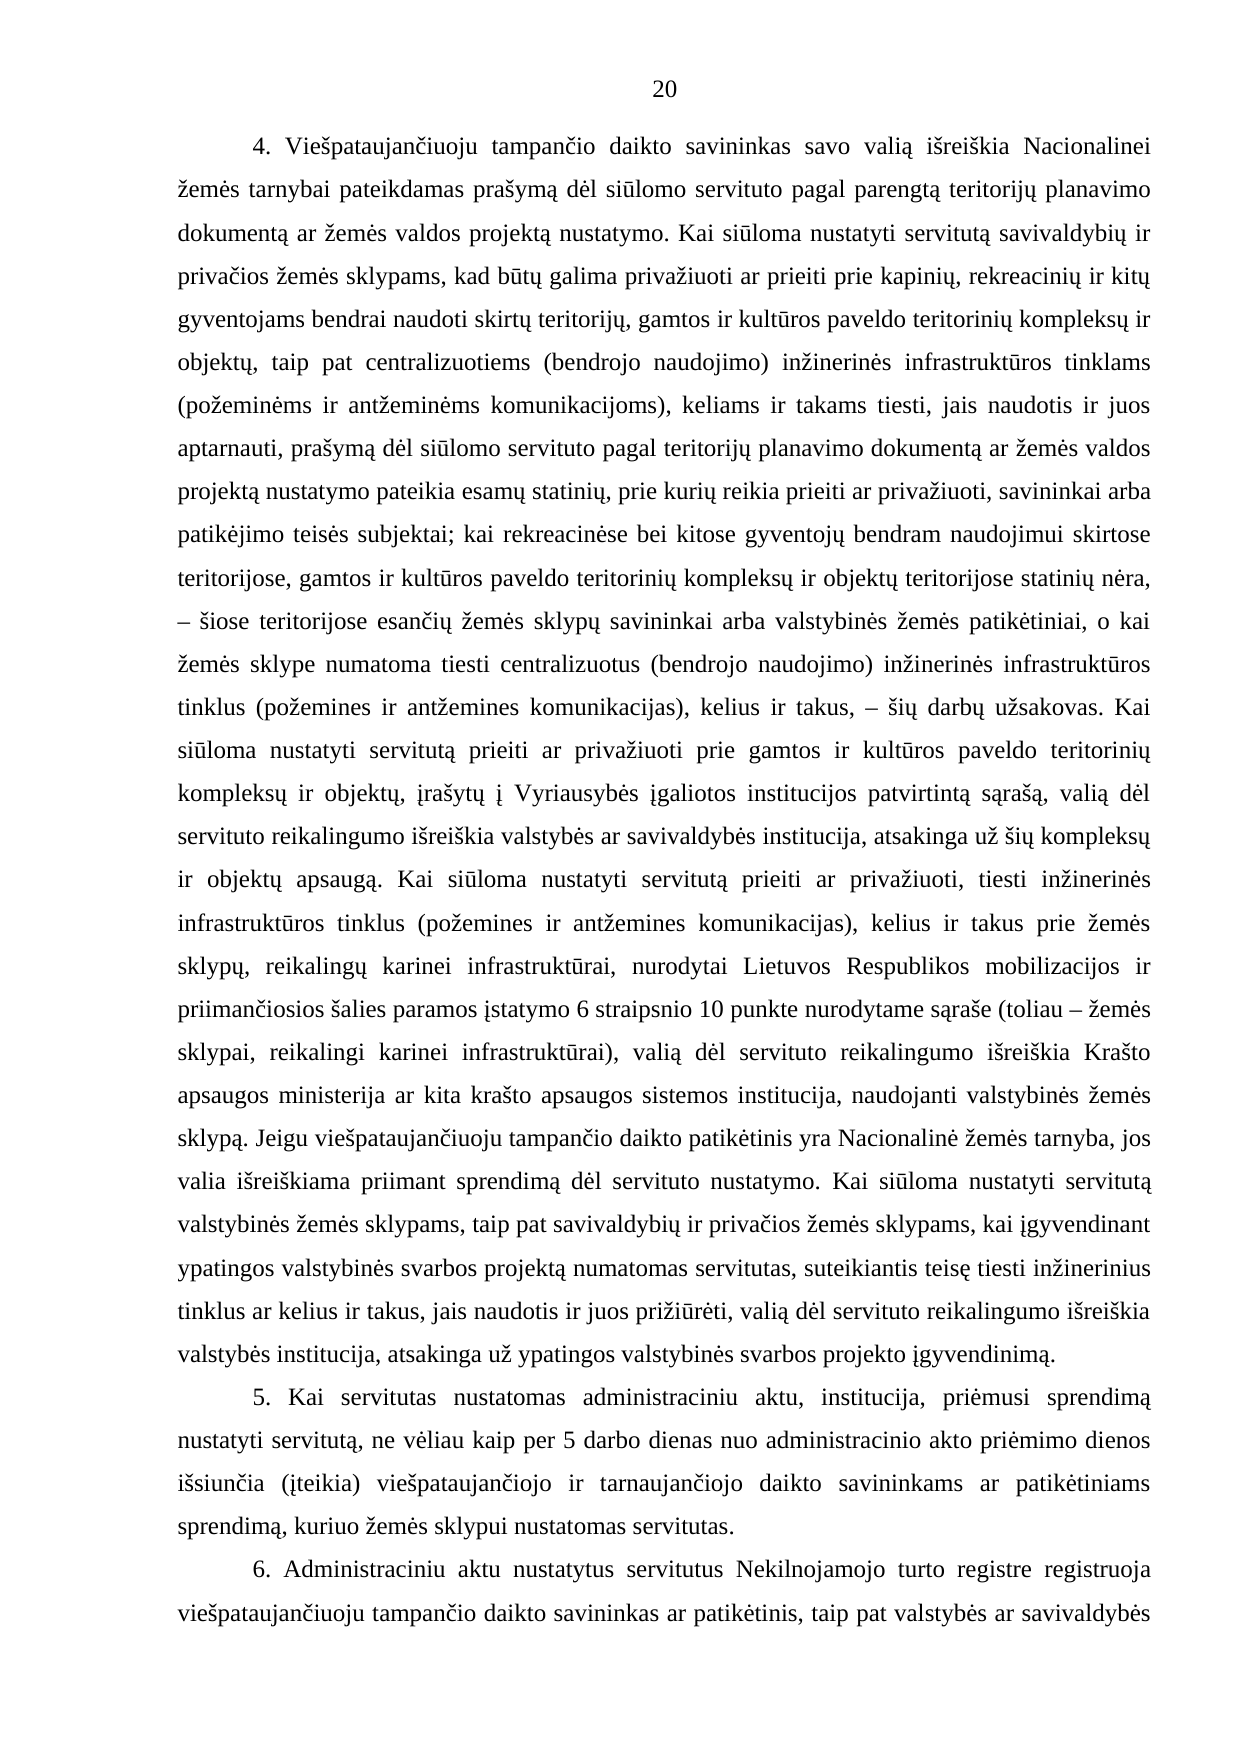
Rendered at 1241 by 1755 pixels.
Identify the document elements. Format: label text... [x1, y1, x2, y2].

text 4. Viešpataujančiuoju tampančio daikto savininkas savo valią išreiškia Nacionalinei žemės tarnybai pateikdamas prašymą dėl siūlomo servituto pagal parengtą teritorijų planavimo dokumentą ar žemės valdos projektą nustatymo. Kai siūloma nustatyti servitutą savivaldybių ir privačios žemės sklypams, kad būtų galima privažiuoti ar prieiti prie kapinių, rekreacinių ir kitų gyventojams bendrai naudoti skirtų teritorijų, gamtos ir kultūros paveldo teritorinių kompleksų ir objektų, taip pat centralizuotiems (bendrojo naudojimo) inžinerinės infrastruktūros tinklams (požeminėms ir antžeminėms komunikacijoms), keliams ir takams tiesti, jais naudotis ir juos aptarnauti, prašymą dėl siūlomo servituto pagal teritorijų planavimo dokumentą ar žemės valdos projektą nustatymo pateikia esamų statinių, prie kurių reikia prieiti ar privažiuoti, savininkai arba patikėjimo teisės subjektai; kai rekreacinėse bei kitose gyventojų bendram naudojimui skirtose teritorijose, gamtos ir kultūros paveldo teritorinių kompleksų ir objektų teritorijose statinių nėra, – šiose teritorijose esančių žemės sklypų savininkai arba valstybinės žemės patikėtiniai, o kai žemės sklype numatoma tiesti centralizuotus (bendrojo naudojimo) inžinerinės infrastruktūros tinklus (požemines ir antžemines komunikacijas), kelius ir takus, – šių darbų užsakovas. Kai siūloma nustatyti servitutą prieiti ar privažiuoti prie gamtos ir kultūros paveldo teritorinių kompleksų ir objektų, įrašytų į Vyriausybės įgaliotos institucijos patvirtintą sąrašą, valią dėl servituto reikalingumo išreiškia valstybės ar savivaldybės institucija, atsakinga už šių kompleksų ir objektų apsaugą. Kai siūloma nustatyti servitutą prieiti ar privažiuoti, tiesti inžinerinės infrastruktūros tinklus (požemines ir antžemines komunikacijas), kelius ir takus prie žemės sklypų, reikalingų karinei infrastruktūrai, nurodytai Lietuvos Respublikos mobilizacijos ir priimančiosios šalies paramos įstatymo 6 straipsnio 10 punkte nurodytame sąraše (toliau – žemės sklypai, reikalingi karinei infrastruktūrai), valią dėl servituto reikalingumo išreiškia Krašto apsaugos ministerija ar kita krašto apsaugos sistemos institucija, naudojanti valstybinės žemės sklypą. Jeigu viešpataujančiuoju tampančio daikto patikėtinis yra Nacionalinė žemės tarnyba, jos valia išreiškiama priimant sprendimą dėl servituto nustatymo. Kai siūloma nustatyti servitutą valstybinės žemės sklypams, taip pat savivaldybių ir privačios žemės sklypams, kai įgyvendinant ypatingos valstybinės svarbos projektą numatomas servitutas, suteikiantis teisę tiesti inžinerinius tinklus ar kelius ir takus, jais naudotis ir juos prižiūrėti, valią dėl servituto reikalingumo išreiškia valstybės institucija, atsakinga už ypatingos valstybinės svarbos projekto įgyvendinimą. [177, 131, 1152, 1368]
text 6. Administraciniu aktu nustatytus servitutus Nekilnojamojo turto registre registruoja viešpataujančiuoju tampančio daikto savininkas ar patikėtinis, taip pat valstybės ar savivaldybės [177, 1554, 1152, 1626]
text 5. Kai servitutas nustatomas administraciniu aktu, institucija, priėmusi sprendimą nustatyti servitutą, ne vėliau kaip per 5 darbo dienas nuo administracinio akto priėmimo dienos išsiunčia (įteikia) viešpataujančiojo ir tarnaujančiojo daikto savininkams ar patikėtiniams sprendimą, kuriuo žemės sklypui nustatomas servitutas. [177, 1382, 1152, 1540]
